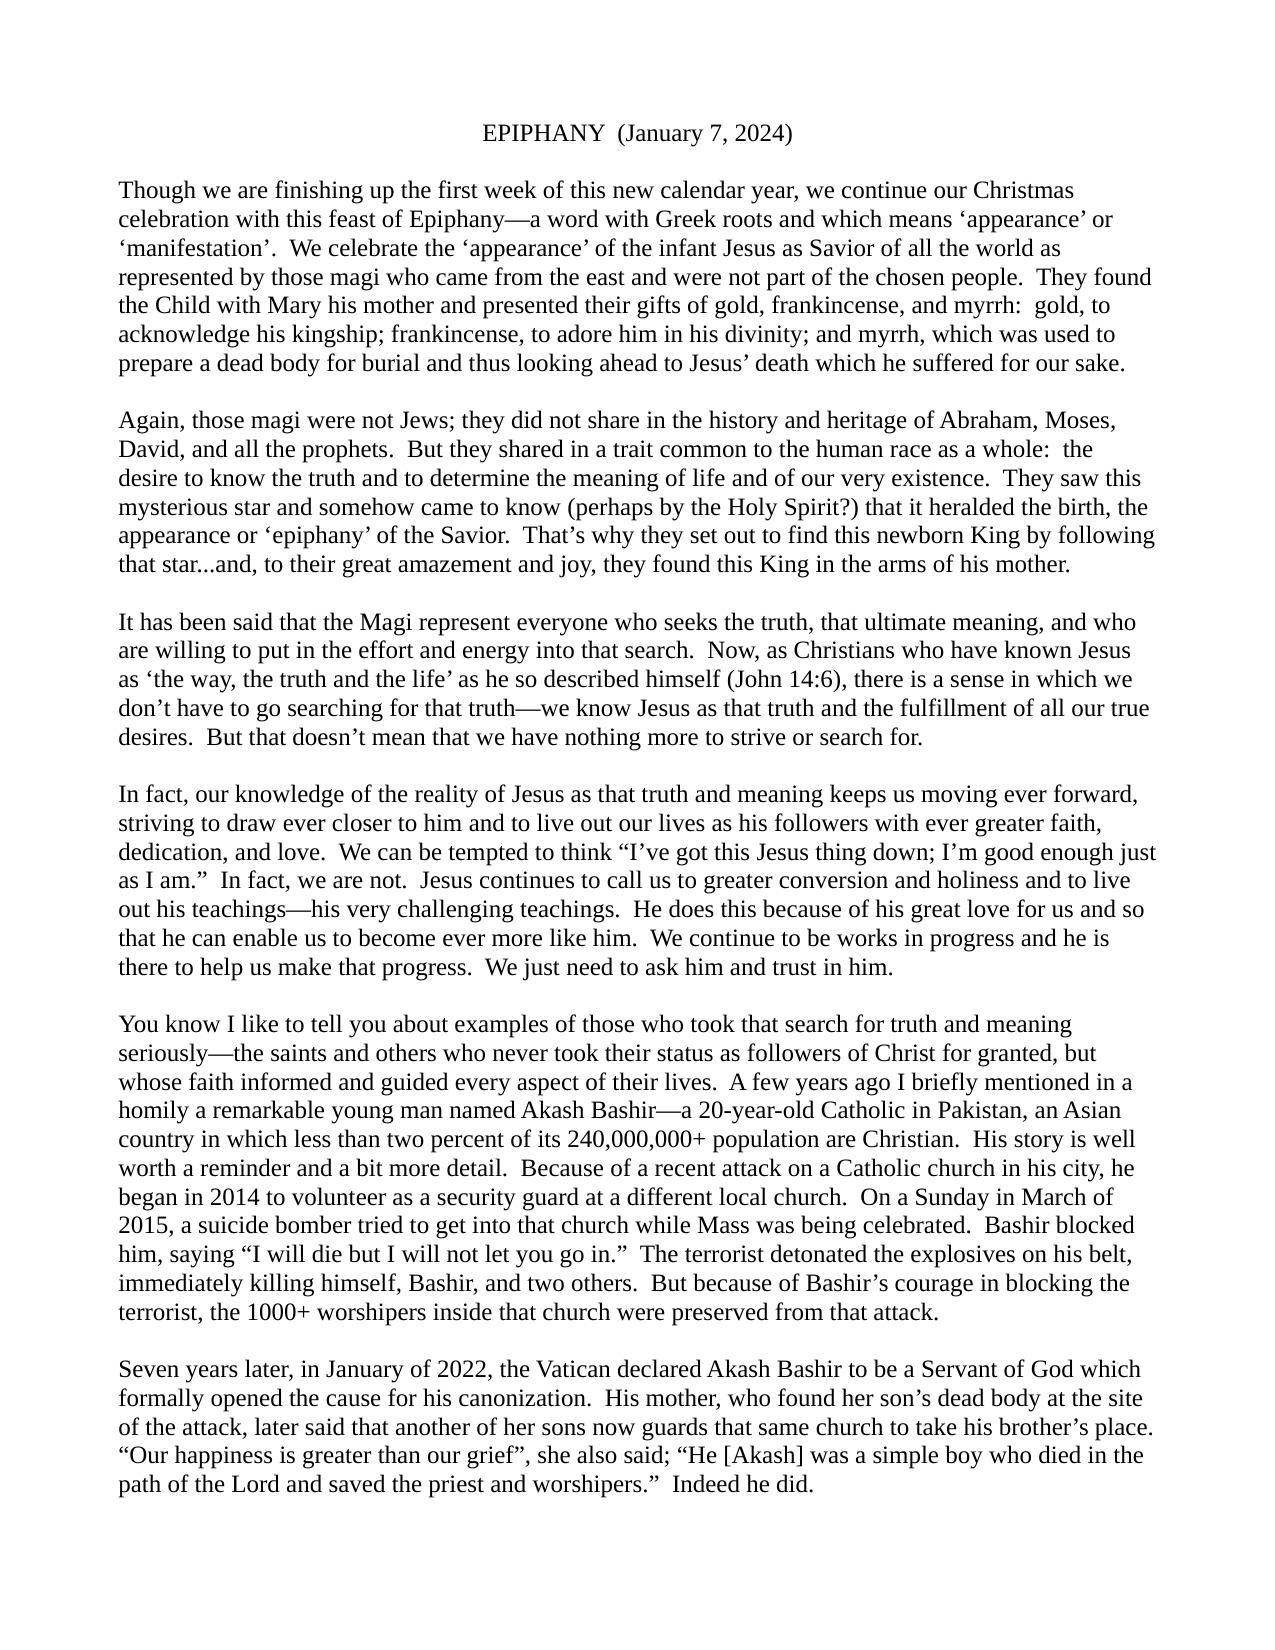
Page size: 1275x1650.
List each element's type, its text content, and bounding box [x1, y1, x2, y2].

text Again, those magi were not Jews; they did not share in the history and heritage of Abraham, Moses, David, and all the prophets. But they shared in a trait common to the human race as a whole: the desire to know the truth and to determine the meaning of life and of our very existence. They saw this mysterious star and somehow came to know (perhaps by the Holy Spirit?) that it heralded the birth, the appearance or ‘epiphany’ of the Savior. That’s why they set out to find this newborn King by following that star...and, to their great amazement and joy, they found this King in the arms of his mother. [118, 406, 1157, 578]
text Though we are finishing up the first week of this new calendar year, we continue our Christmas celebration with this feast of Epiphany—a word with Greek roots and which means ‘appearance’ or ‘manifestation’. We celebrate the ‘appearance’ of the infant Jesus as Savior of all the world as represented by those magi who came from the east and were not part of the chosen people. They found the Child with Mary his mother and presented their gifts of gold, frankincense, and myrrh: gold, to acknowledge his kingship; frankincense, to adore him in his divinity; and myrrh, which was used to prepare a dead body for burial and thus looking ahead to Jesus’ death which he suffered for our sake. [118, 176, 1157, 377]
text It has been said that the Magi represent everyone who seeks the truth, that ultimate meaning, and who are willing to put in the effort and energy into that search. Now, as Christians who have known Jesus as ‘the way, the truth and the life’ as he so described himself (John 14:6), there is a sense in which we don’t have to go searching for that truth—we know Jesus as that truth and the fulfillment of all our true desires. But that doesn’t mean that we have nothing more to strive or search for. [118, 607, 1157, 751]
text Seven years later, in January of 2022, the Vatican declared Akash Bashir to be a Servant of God which formally opened the cause for his canonization. His mother, who found her son’s dead body at the site of the attack, later said that another of her sons now guards that same church to take his brother’s place. “Our happiness is greater than our grief”, she also said; “He [Akash] was a simple boy who died in the path of the Lord and saved the priest and worshipers.” Indeed he did. [118, 1354, 1157, 1498]
text In fact, our knowledge of the reality of Jesus as that truth and meaning keeps us moving ever forward, striving to draw ever closer to him and to live out our lives as his followers with ever greater faith, dedication, and love. We can be tempted to think “I’ve got this Jesus thing down; I’m good enough just as I am.” In fact, we are not. Jesus continues to call us to greater conversion and holiness and to live out his teachings—his very challenging teachings. He does this because of his great love for us and so that he can enable us to become ever more like him. We continue to be works in progress and he is there to help us make that progress. We just need to ask him and trust in him. [118, 779, 1157, 981]
text EPIPHANY (January 7, 2024) [118, 118, 1157, 147]
text You know I like to tell you about examples of those who took that search for truth and meaning seriously—the saints and others who never took their status as followers of Christ for granted, but whose faith informed and guided every aspect of their lives. A few years ago I briefly mentioned in a homily a remarkable young man named Akash Bashir—a 20-year-old Catholic in Pakistan, an Asian country in which less than two percent of its 240,000,000+ population are Christian. His story is well worth a reminder and a bit more detail. Because of a recent attack on a Catholic church in his city, he began in 2014 to volunteer as a security guard at a different local church. On a Sunday in March of 2015, a suicide bomber tried to get into that church while Mass was being celebrated. Bashir blocked him, saying “I will die but I will not let you go in.” The terrorist detonated the explosives on his belt, immediately killing himself, Bashir, and two others. But because of Bashir’s courage in blocking the terrorist, the 1000+ worshipers inside that church were preserved from that attack. [118, 1009, 1157, 1326]
